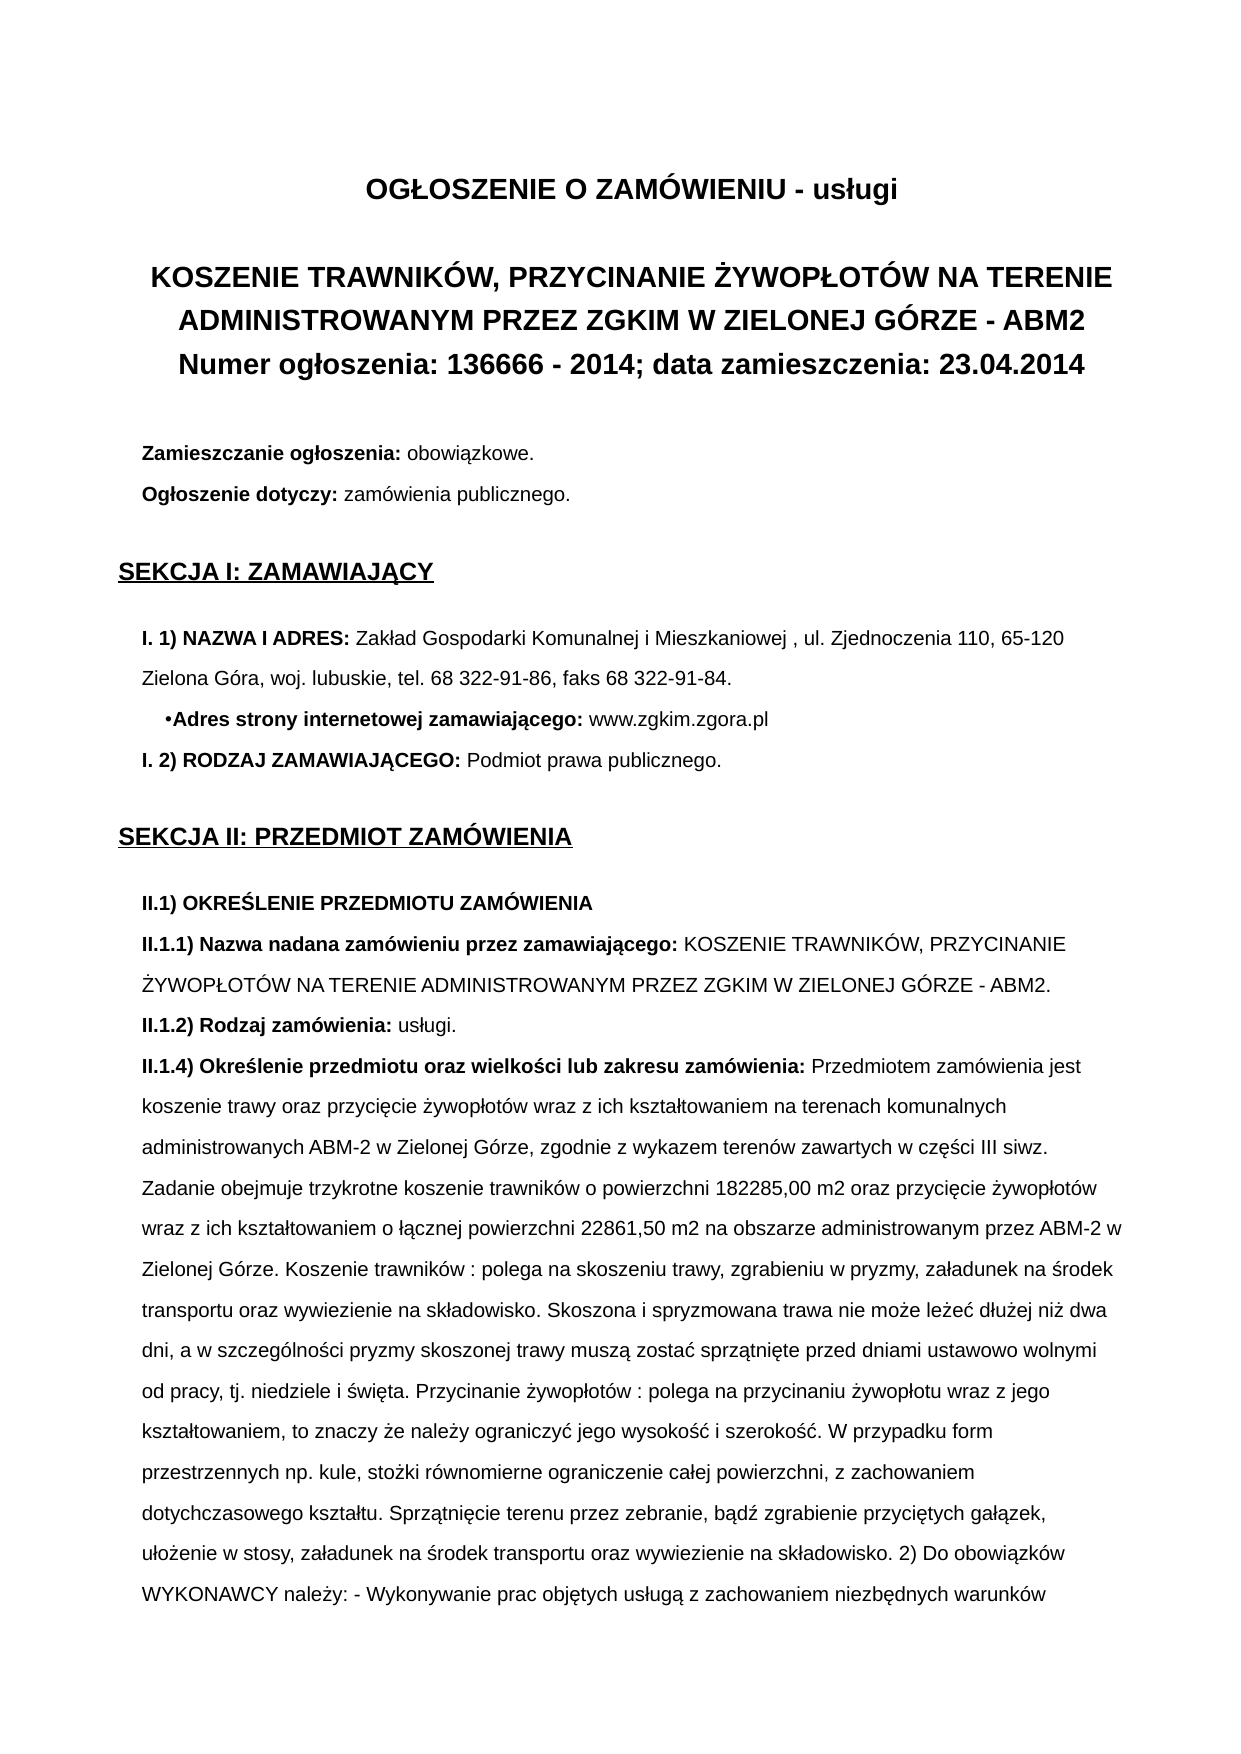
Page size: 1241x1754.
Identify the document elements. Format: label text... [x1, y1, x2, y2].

text Zamieszczanie ogłoszenia: obowiązkowe. [142, 424, 1122, 465]
text I. 2) RODZAJ ZAMAWIAJĄCEGO: Podmiot prawa publicznego. [142, 731, 1122, 771]
text Ogłoszenie dotyczy: zamówienia publicznego. [142, 465, 1122, 506]
text II.1.2) Rodzaj zamówienia: usługi. [142, 996, 1122, 1037]
text OGŁOSZENIE O ZAMÓWIENIU - usługi [142, 162, 1122, 206]
text SEKCJA I: ZAMAWIAJĄCY [118, 545, 1122, 585]
text II.1.1) Nazwa nadana zamówieniu przez zamawiającego: KOSZENIE TRAWNIKÓW, PRZYCINANIE ŻYWOPŁOTÓW NA TERENIE ADMINISTROWANYM PRZEZ ZGKIM W ZIELONEJ GÓRZE - ABM2. [142, 915, 1122, 996]
text SEKCJA II: PRZEDMIOT ZAMÓWIENIA [118, 810, 1122, 851]
text II.1.4) Określenie przedmiotu oraz wielkości lub zakresu zamówienia: Przedmiotem zamówienia jest koszenie trawy oraz przycięcie żywopłotów wraz z ich kształtowaniem na terenach komunalnych administrowanych ABM-2 w Zielonej Górze, zgodnie z wykazem terenów zawartych w części III siwz. Zadanie obejmuje trzykrotne koszenie trawników o powierzchni 182285,00 m2 oraz przycięcie żywopłotów wraz z ich kształtowaniem o łącznej powierzchni 22861,50 m2 na obszarze administrowanym przez ABM-2 w Zielonej Górze. Koszenie trawników : polega na skoszeniu trawy, zgrabieniu w pryzmy, załadunek na środek transportu oraz wywiezienie na składowisko. Skoszona i spryzmowana trawa nie może leżeć dłużej niż dwa dni, a w szczególności pryzmy skoszonej trawy muszą zostać sprzątnięte przed dniami ustawowo wolnymi od pracy, tj. niedziele i święta. Przycinanie żywopłotów : polega na przycinaniu żywopłotu wraz z jego kształtowaniem, to znaczy że należy ograniczyć jego wysokość i szerokość. W przypadku form przestrzennych np. kule, stożki równomierne ograniczenie całej powierzchni, z zachowaniem dotychczasowego kształtu. Sprzątnięcie terenu przez zebranie, bądź zgrabienie przyciętych gałązek, ułożenie w stosy, załadunek na środek transportu oraz wywiezienie na składowisko. 2) Do obowiązków WYKONAWCY należy: - Wykonywanie prac objętych usługą z zachowaniem niezbędnych warunków [142, 1037, 1122, 1606]
text I. 1) NAZWA I ADRES: Zakład Gospodarki Komunalnej i Mieszkaniowej , ul. Zjednoczenia 110, 65-120 Zielona Góra, woj. lubuskie, tel. 68 322-91-86, faks 68 322-91-84. [142, 609, 1122, 690]
text II.1) OKREŚLENIE PRZEDMIOTU ZAMÓWIENIA [142, 874, 1122, 915]
text KOSZENIE TRAWNIKÓW, PRZYCINANIE ŻYWOPŁOTÓW NA TERENIE ADMINISTROWANYM PRZEZ ZGKIM W ZIELONEJ GÓRZE - ABM2 Numer ogłoszenia: 136666 - 2014; data zamieszczenia: 23.04.2014 [142, 249, 1122, 424]
list Adres strony internetowej zamawiającego: www.zgkim.zgora.pl [118, 690, 1122, 731]
